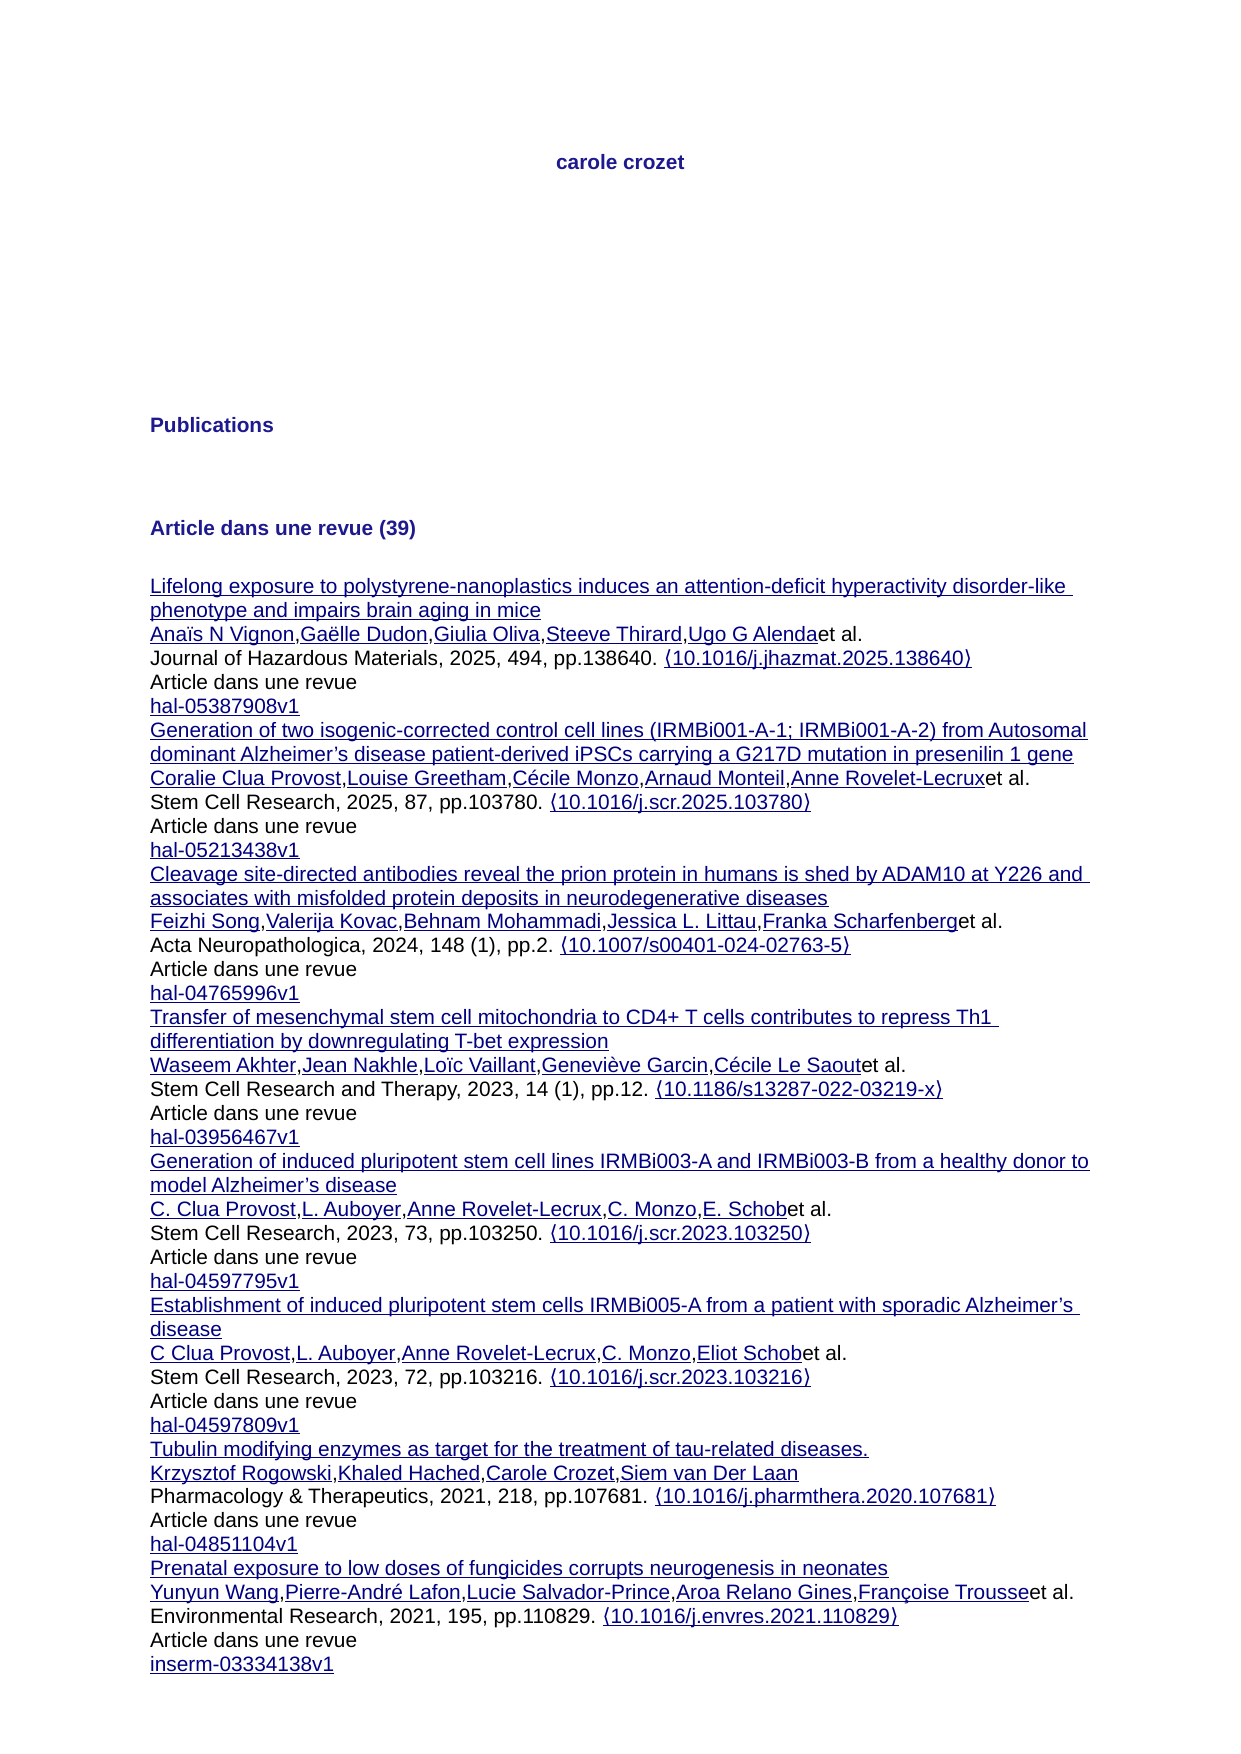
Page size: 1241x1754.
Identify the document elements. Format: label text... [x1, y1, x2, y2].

table_cell Prenatal exposure to low doses of fungicides corrupts neurogenesis in neonates Yunyun Wang,Pierre-André Lafon,Lucie Salvador-Prince,Aroa Relano Gines,Françoise Trousseet al. Environmental Research, 2021, 195, pp.110829. ⟨10.1016/j.envres.2021.110829⟩ Article dans une revue inserm-03334138v1 [150, 1556, 1090, 1676]
table_cell model Alzheimer’s disease C. Clua Provost,L. Auboyer,Anne Rovelet-Lecrux,C. Monzo,E. Schobet al. Stem Cell Research, 2023, 73, pp.103250. ⟨10.1016/j.scr.2023.103250⟩ Article dans une revue hal-04597795v1 [150, 1171, 1090, 1293]
table_cell associates with misfolded protein deposits in neurodegenerative diseases Feizhi Song,Valerija Kovac,Behnam Mohammadi,Jessica L. Littau,Franka Scharfenberget al. Acta Neuropathologica, 2024, 148 (1), pp.2. ⟨10.1007/s00401-024-02763-5⟩ Article dans une revue hal-04765996v1 [150, 883, 1090, 1005]
table_header Lifelong exposure to polystyrene-nanoplastics induces an attention-deficit hyperactivity disorder-like phenotype and impairs brain aging in mice Anaïs N Vignon,Gaëlle Dudon,Giulia Oliva,Steeve Thirard,Ugo G Alendaet al. Journal of Hazardous Materials, 2025, 494, pp.138640. ⟨10.1016/j.jhazmat.2025.138640⟩ Article dans une revue hal-05387908v1 [150, 574, 1090, 718]
table_cell Transfer of mesenchymal stem cell mitochondria to CD4+ T cells contributes to repress Th1 differentiation by downregulating T-bet expression Waseem Akhter,Jean Nakhle,Loïc Vaillant,Geneviève Garcin,Cécile Le Saoutet al. Stem Cell Research and Therapy, 2023, 14 (1), pp.12. ⟨10.1186/s13287-022-03219-x⟩ Article dans une revue hal-03956467v1 [150, 1005, 1090, 1149]
table_cell Generation of two isogenic-corrected control cell lines (IRMBi001-A-1; IRMBi001-A-2) from Autosomal dominant Alzheimer’s disease patient-derived iPSCs carrying a G217D mutation in presenilin 1 gene Coralie Clua Provost,Louise Greetham,Cécile Monzo,Arnaud Monteil,Anne Rovelet-Lecruxet al. Stem Cell Research, 2025, 87, pp.103780. ⟨10.1016/j.scr.2025.103780⟩ Article dans une revue hal-05213438v1 [150, 718, 1090, 861]
table_cell Generation of induced pluripotent stem cell lines IRMBi003-A and IRMBi003-B from a healthy donor to [150, 1149, 1090, 1170]
subtitle Article dans une revue (39) [150, 516, 1090, 539]
table_cell Cleavage site-directed antibodies reveal the prion protein in humans is shed by ADAM10 at Y226 and [150, 861, 1090, 882]
subtitle carole crozet [150, 150, 1090, 174]
table_cell Establishment of induced pluripotent stem cells IRMBi005-A from a patient with sporadic Alzheimer’s disease C Clua Provost,L. Auboyer,Anne Rovelet-Lecrux,C. Monzo,Eliot Schobet al. Stem Cell Research, 2023, 72, pp.103216. ⟨10.1016/j.scr.2023.103216⟩ Article dans une revue hal-04597809v1 [150, 1293, 1090, 1436]
subtitle Publications [150, 412, 1090, 436]
table_cell Tubulin modifying enzymes as target for the treatment of tau-related diseases. Krzysztof Rogowski,Khaled Hached,Carole Crozet,Siem van Der Laan Pharmacology & Therapeutics, 2021, 218, pp.107681. ⟨10.1016/j.pharmthera.2020.107681⟩ Article dans une revue hal-04851104v1 [150, 1436, 1090, 1556]
